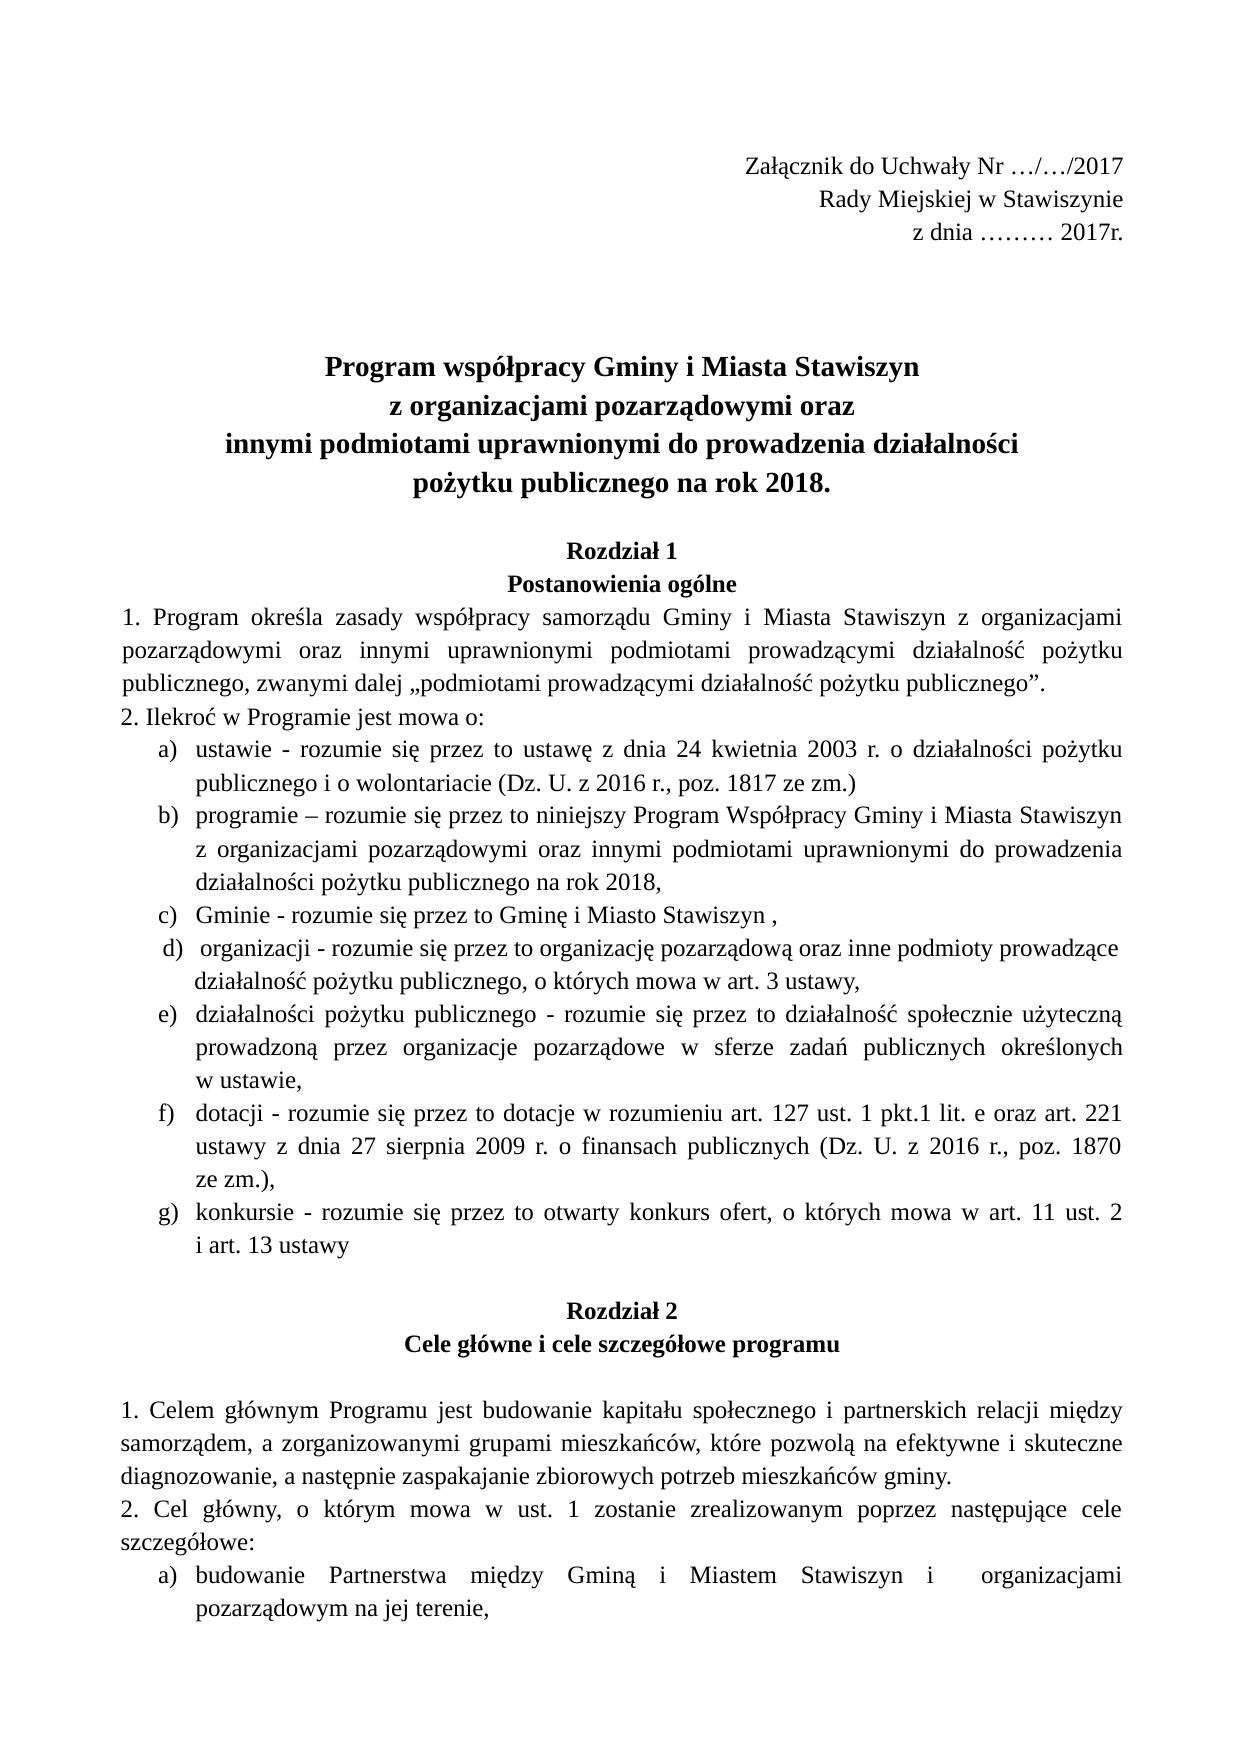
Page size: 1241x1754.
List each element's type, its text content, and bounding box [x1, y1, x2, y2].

text Cele główne i cele szczegółowe programu [120, 1329, 1123, 1358]
list ustawie - rozumie się przez to ustawę z dnia 24 kwietnia 2003 r. o działalności pożytku publicznego i o wolontariacie (Dz. U. z 2016 r., poz. 1817 ze zm.) [158, 734, 1123, 796]
text 1. Program określa zasady współpracy samorządu Gminy i Miasta Stawiszyn z organizacjami pozarządowymi oraz innymi uprawnionymi podmiotami prowadzącymi działalność pożytku publicznego, zwanymi dalej „podmiotami prowadzącymi działalność pożytku publicznego”. [122, 602, 1123, 697]
text działalność pożytku publicznego, o których mowa w art. 3 ustawy, [120, 966, 1123, 994]
text Rozdział 2 [120, 1296, 1123, 1325]
text Załącznik do Uchwały Nr …/…/2017 [120, 151, 1123, 180]
list Gminie - rozumie się przez to Gminę i Miasto Stawiszyn , [158, 900, 1123, 928]
list konkursie - rozumie się przez to otwarty konkurs ofert, o których mowa w art. 11 ust. 2 i art. 13 ustawy [158, 1197, 1123, 1259]
list dotacji - rozumie się przez to dotacje w rozumieniu art. 127 ust. 1 pkt.1 lit. e oraz art. 221 ustawy z dnia 27 sierpnia 2009 r. o finansach publicznych (Dz. U. z 2016 r., poz. 1870 ze zm.), [158, 1098, 1123, 1193]
text Rady Miejskiej w Stawiszynie [120, 184, 1123, 213]
text 2. Cel główny, o którym mowa w ust. 1 zostanie zrealizowanym poprzez następujące cele szczegółowe: [120, 1494, 1123, 1556]
text Program współpracy Gminy i Miasta Stawiszyn [120, 349, 1123, 383]
text z organizacjami pozarządowymi oraz [120, 388, 1123, 421]
list budowanie Partnerstwa między Gminą i Miastem Stawiszyn i organizacjami pozarządowym na jej terenie, [158, 1560, 1123, 1622]
text Rozdział 1 [120, 536, 1123, 565]
list organizacji - rozumie się przez to organizację pozarządową oraz inne podmioty prowadzące [158, 933, 1123, 961]
list działalności pożytku publicznego - rozumie się przez to działalność społecznie użyteczną prowadzoną przez organizacje pozarządowe w sferze zadań publicznych określonych w ustawie, [158, 999, 1123, 1093]
text 1. Celem głównym Programu jest budowanie kapitału społecznego i partnerskich relacji między samorządem, a zorganizowanymi grupami mieszkańców, które pozwolą na efektywne i skuteczne diagnozowanie, a następnie zaspakajanie zbiorowych potrzeb mieszkańców gminy. [120, 1395, 1123, 1490]
text z dnia ……… 2017r. [120, 217, 1123, 246]
text 2. Ilekroć w Programie jest mowa o: [120, 702, 1123, 730]
text pożytku publicznego na rok 2018. [120, 465, 1123, 498]
text Postanowienia ogólne [120, 569, 1123, 598]
list programie – rozumie się przez to niniejszy Program Współpracy Gminy i Miasta Stawiszyn z organizacjami pozarządowymi oraz innymi podmiotami uprawnionymi do prowadzenia działalności pożytku publicznego na rok 2018, [158, 801, 1123, 895]
text innymi podmiotami uprawnionymi do prowadzenia działalności [120, 426, 1123, 460]
